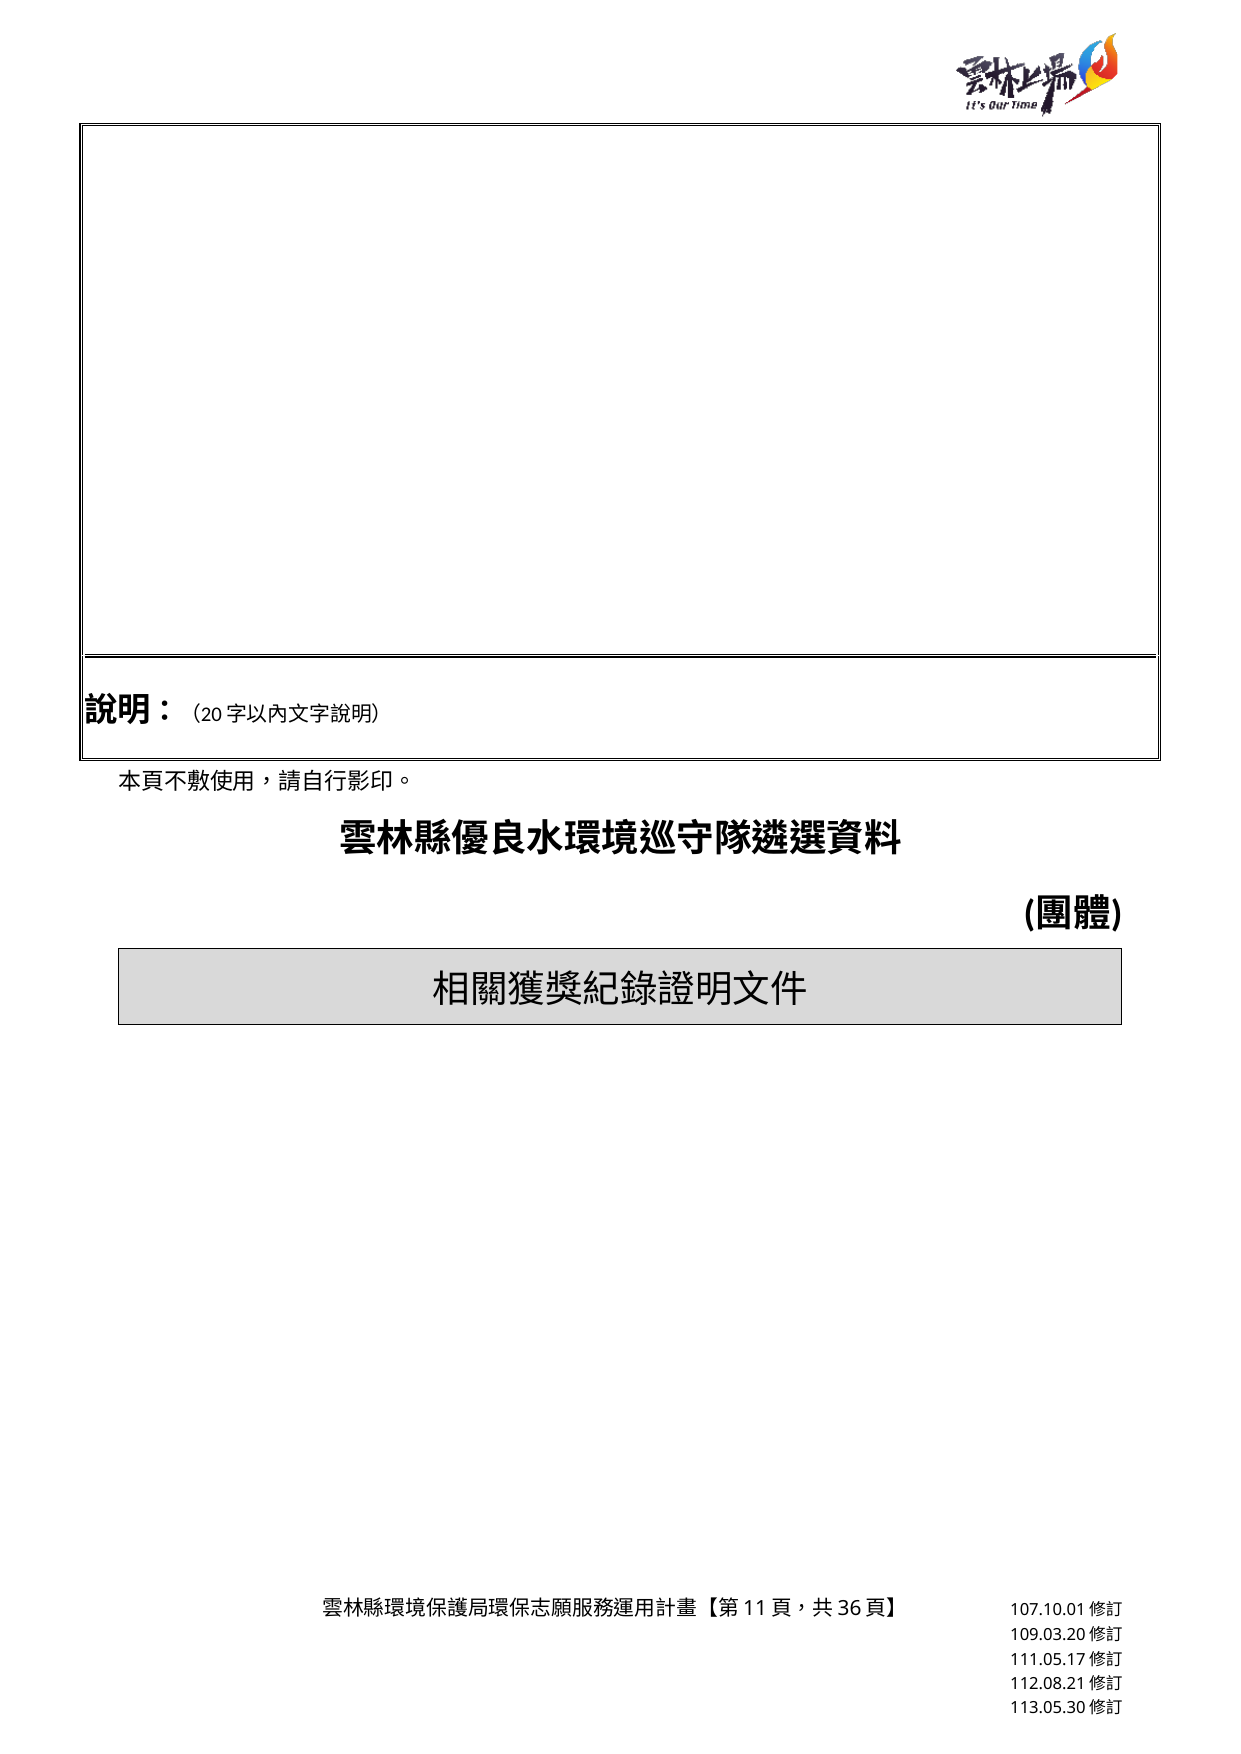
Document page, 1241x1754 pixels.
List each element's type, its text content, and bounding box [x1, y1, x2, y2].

table_cell 說明：（20字以內文字說明） [81, 654, 1159, 757]
table_header 相關獲獎紀錄證明文件 [119, 949, 1121, 1024]
text 本頁不敷使用，請自行影印。 [118, 761, 1122, 798]
text 雲林縣優良水環境巡守隊遴選資料 [118, 798, 1122, 873]
table_cell [83, 126, 1158, 654]
text (團體) [118, 873, 1122, 948]
